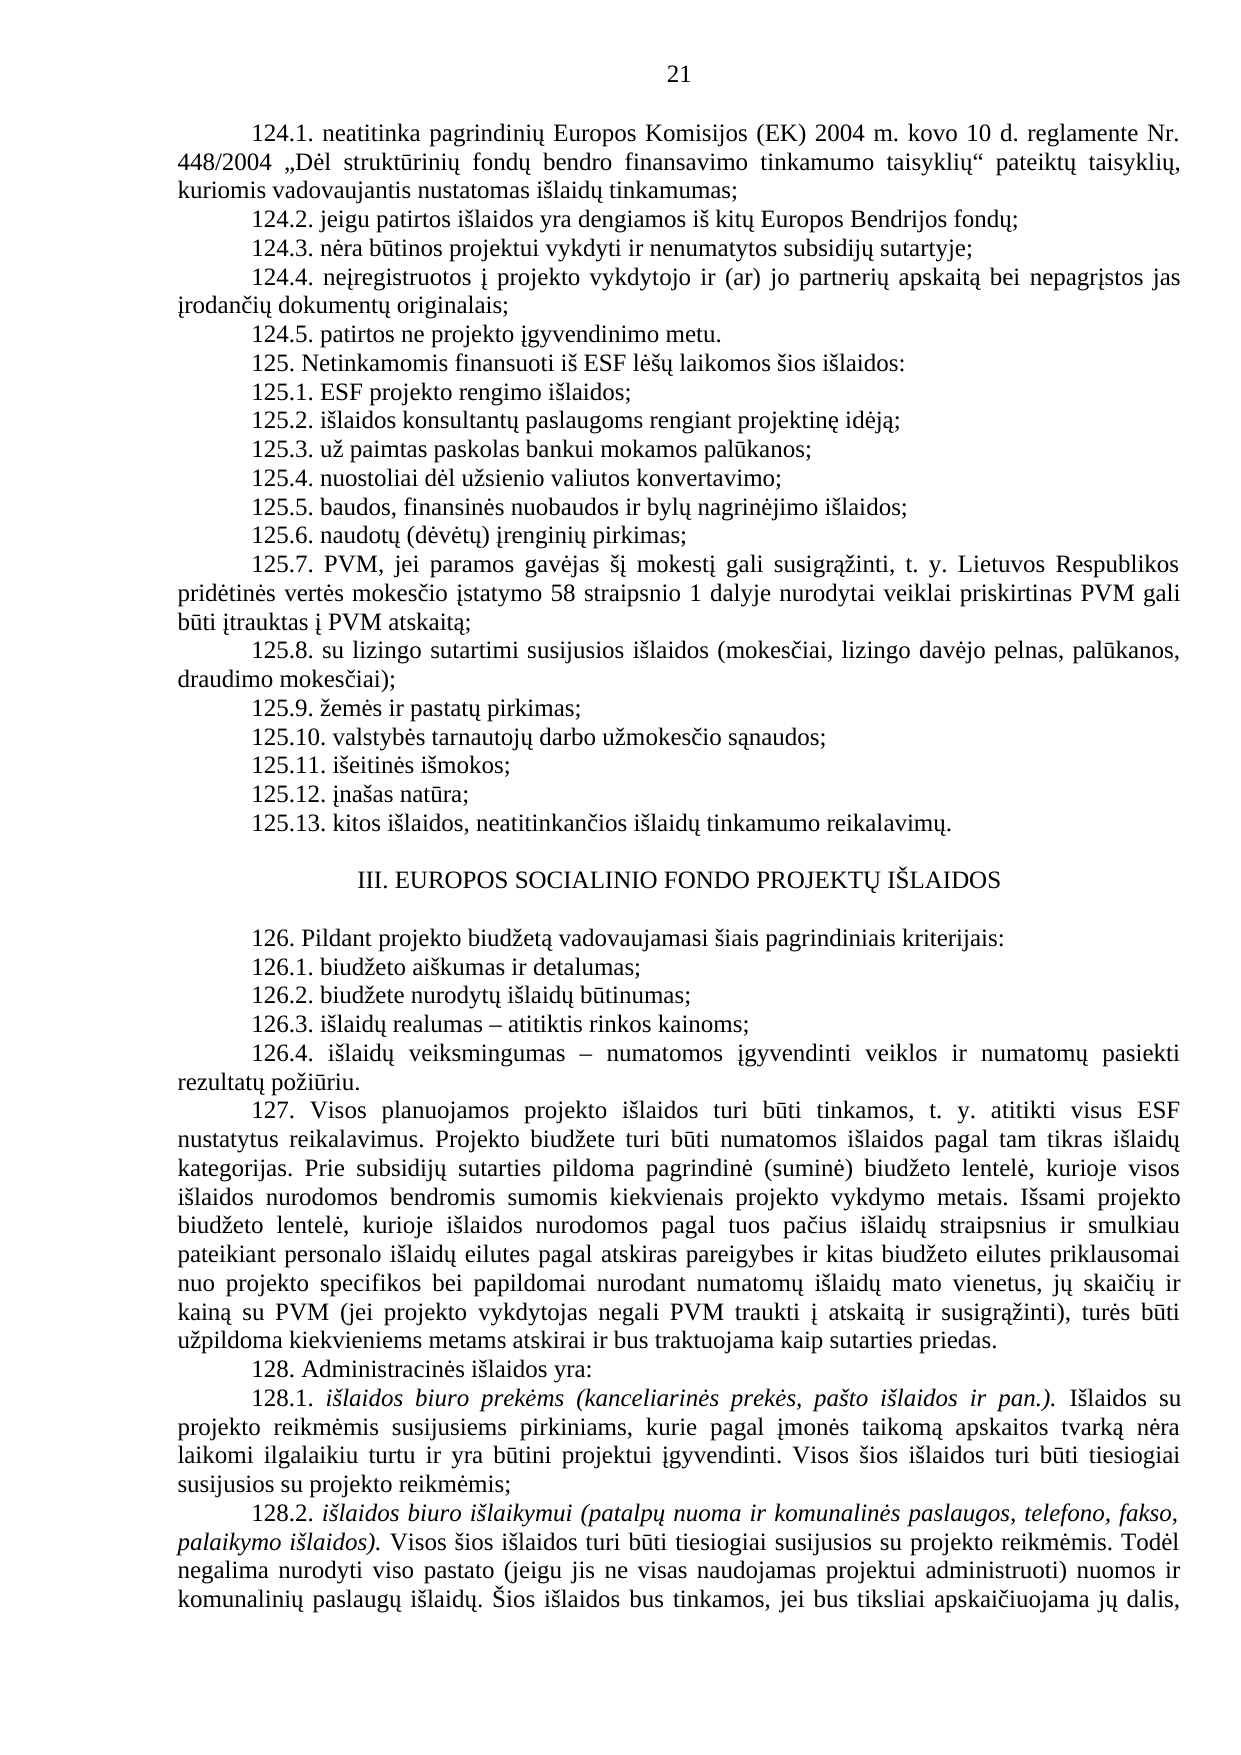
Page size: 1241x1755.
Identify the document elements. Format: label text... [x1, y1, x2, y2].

text 125.12. įnašas natūra; [177, 779, 1181, 808]
text 128.1. išlaidos biuro prekėms (kanceliarinės prekės, pašto išlaidos ir pan.). Išlaidos su projekto reikmėmis susijusiems pirkiniams, kurie pagal įmonės taikomą apskaitos tvarką nėra laikomi ilgalaikiu turtu ir yra būtini projektui įgyvendinti. Visos šios išlaidos turi būti tiesiogiai susijusios su projekto reikmėmis; [177, 1383, 1181, 1498]
text 124.2. jeigu patirtos išlaidos yra dengiamos iš kitų Europos Bendrijos fondų; [177, 204, 1181, 233]
text 124.3. nėra būtinos projektui vykdyti ir nenumatytos subsidijų sutartyje; [177, 233, 1181, 262]
text 127. Visos planuojamos projekto išlaidos turi būti tinkamos, t. y. atitikti visus ESF nustatytus reikalavimus. Projekto biudžete turi būti numatomos išlaidos pagal tam tikras išlaidų kategorijas. Prie subsidijų sutarties pildoma pagrindinė (suminė) biudžeto lentelė, kurioje visos išlaidos nurodomos bendromis sumomis kiekvienais projekto vykdymo metais. Išsami projekto biudžeto lentelė, kurioje išlaidos nurodomos pagal tuos pačius išlaidų straipsnius ir smulkiau pateikiant personalo išlaidų eilutes pagal atskiras pareigybes ir kitas biudžeto eilutes priklausomai nuo projekto specifikos bei papildomai nurodant numatomų išlaidų mato vienetus, jų skaičių ir kainą su PVM (jei projekto vykdytojas negali PVM traukti į atskaitą ir susigrąžinti), turės būti užpildoma kiekvieniems metams atskirai ir bus traktuojama kaip sutarties priedas. [177, 1096, 1181, 1354]
text 125.8. su lizingo sutartimi susijusios išlaidos (mokesčiai, lizingo davėjo pelnas, palūkanos, draudimo mokesčiai); [177, 636, 1181, 693]
text 125.6. naudotų (dėvėtų) įrenginių pirkimas; [177, 521, 1181, 549]
text 126.1. biudžeto aiškumas ir detalumas; [177, 952, 1181, 981]
text 125.11. išeitinės išmokos; [177, 751, 1181, 779]
text 125. Netinkamomis finansuoti iš ESF lėšų laikomos šios išlaidos: [177, 348, 1181, 377]
text 125.2. išlaidos konsultantų paslaugoms rengiant projektinę idėją; [177, 406, 1181, 434]
text 128.2. išlaidos biuro išlaikymui (patalpų nuoma ir komunalinės paslaugos, telefono, fakso, palaikymo išlaidos). Visos šios išlaidos turi būti tiesiogiai susijusios su projekto reikmėmis. Todėl negalima nurodyti viso pastato (jeigu jis ne visas naudojamas projektui administruoti) nuomos ir komunalinių paslaugų išlaidų. Šios išlaidos bus tinkamos, jei bus tiksliai apskaičiuojama jų dalis, [177, 1498, 1181, 1613]
text 125.10. valstybės tarnautojų darbo užmokesčio sąnaudos; [177, 722, 1181, 751]
text 124.5. patirtos ne projekto įgyvendinimo metu. [177, 319, 1181, 348]
text 126.2. biudžete nurodytų išlaidų būtinumas; [177, 981, 1181, 1009]
text 124.1. neatitinka pagrindinių Europos Komisijos (EK) 2004 m. kovo 10 d. reglamente Nr. 448/2004 „Dėl struktūrinių fondų bendro finansavimo tinkamumo taisyklių“ pateiktų taisyklių, kuriomis vadovaujantis nustatomas išlaidų tinkamumas; [177, 118, 1181, 204]
text 125.7. PVM, jei paramos gavėjas šį mokestį gali susigrąžinti, t. y. Lietuvos Respublikos pridėtinės vertės mokesčio įstatymo 58 straipsnio 1 dalyje nurodytai veiklai priskirtinas PVM gali būti įtrauktas į PVM atskaitą; [177, 549, 1181, 636]
text 125.13. kitos išlaidos, neatitinkančios išlaidų tinkamumo reikalavimų. [177, 808, 1181, 837]
text 125.1. ESF projekto rengimo išlaidos; [177, 377, 1181, 406]
text 125.3. už paimtas paskolas bankui mokamos palūkanos; [177, 434, 1181, 463]
text 125.9. žemės ir pastatų pirkimas; [177, 693, 1181, 722]
text 126.3. išlaidų realumas – atitiktis rinkos kainoms; [177, 1009, 1181, 1038]
text 126.4. išlaidų veiksmingumas – numatomos įgyvendinti veiklos ir numatomų pasiekti rezultatų požiūriu. [177, 1038, 1181, 1096]
text 125.4. nuostoliai dėl užsienio valiutos konvertavimo; [177, 463, 1181, 492]
text 125.5. baudos, finansinės nuobaudos ir bylų nagrinėjimo išlaidos; [177, 492, 1181, 521]
text 128. Administracinės išlaidos yra: [177, 1354, 1181, 1383]
text 124.4. neįregistruotos į projekto vykdytojo ir (ar) jo partnerių apskaitą bei nepagrįstos jas įrodančių dokumentų originalais; [177, 262, 1181, 319]
text III. EUROPOS SOCIALINIO FONDO PROJEKTŲ IŠLAIDOS [177, 866, 1181, 894]
text 126. Pildant projekto biudžetą vadovaujamasi šiais pagrindiniais kriterijais: [177, 923, 1181, 952]
